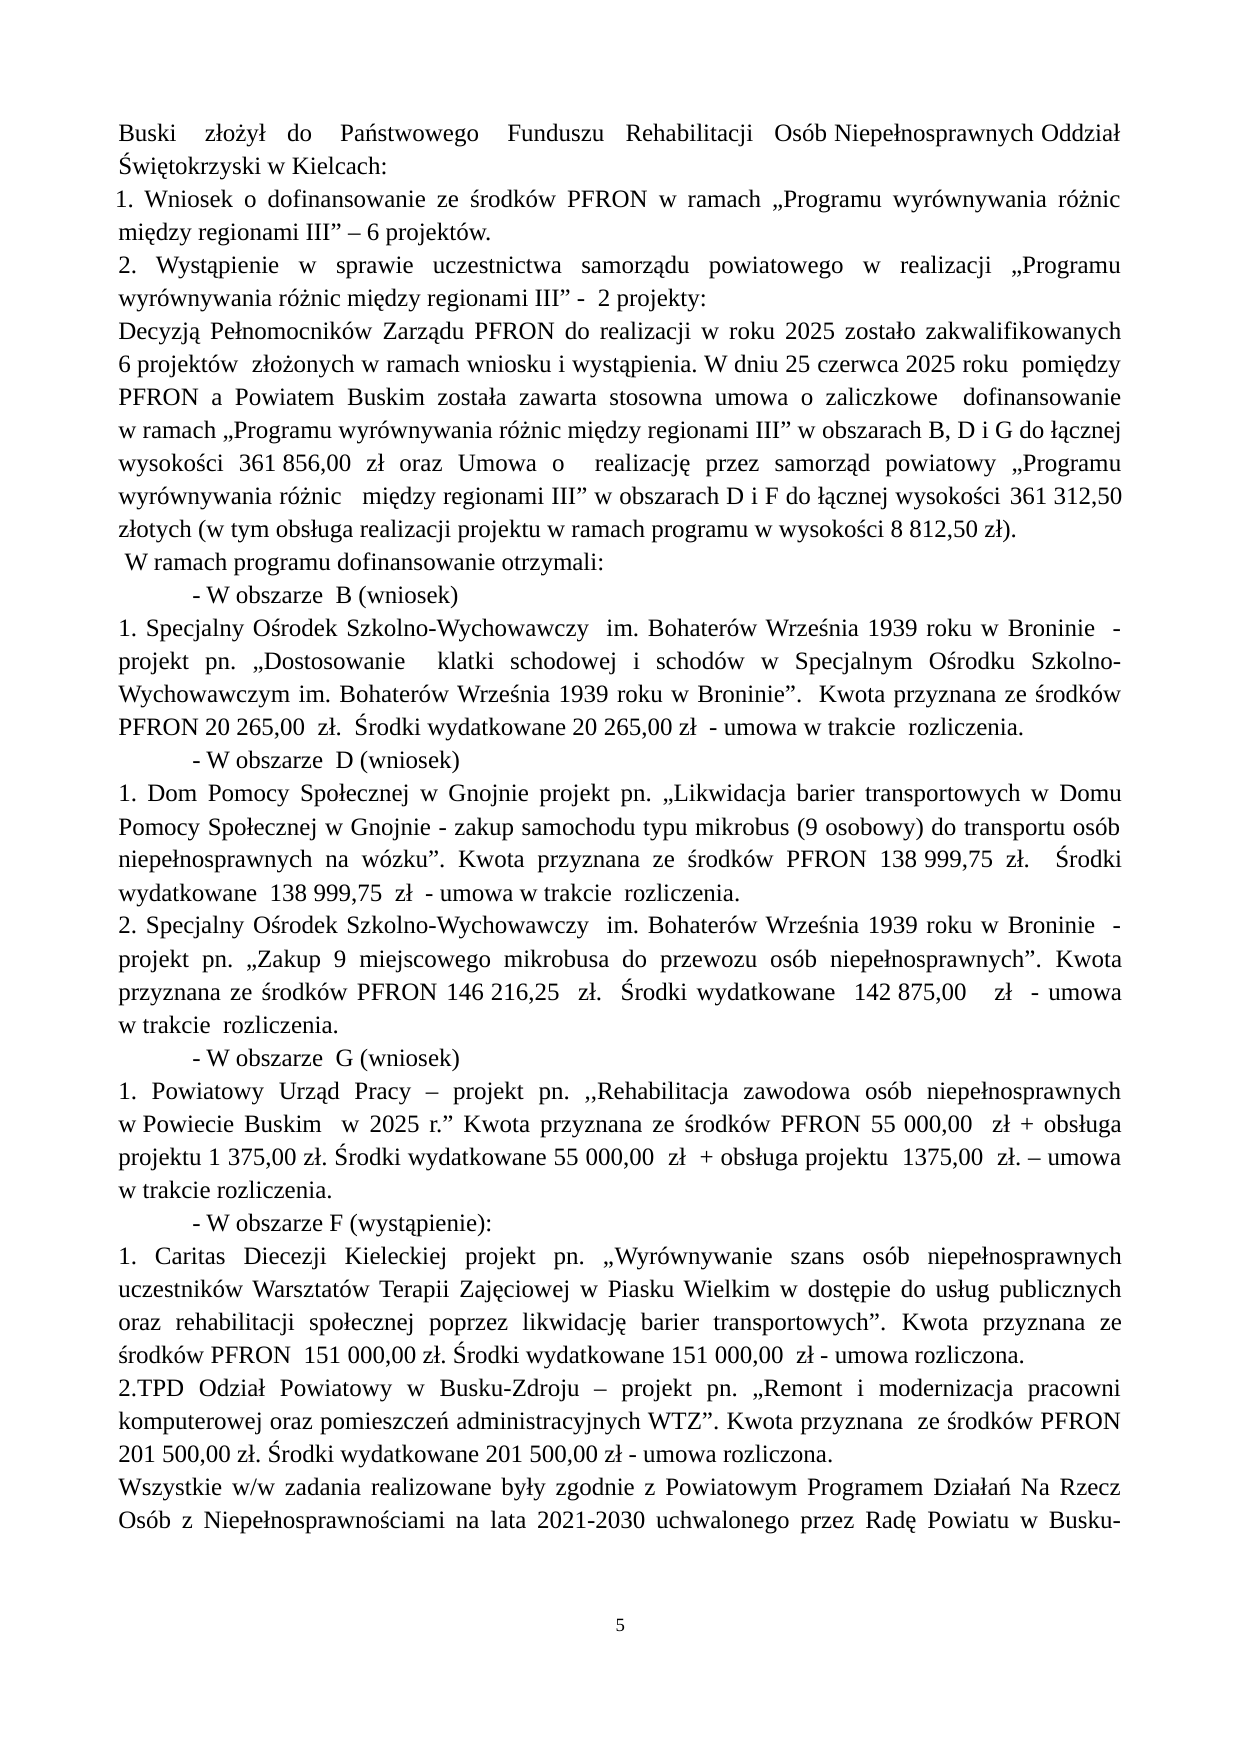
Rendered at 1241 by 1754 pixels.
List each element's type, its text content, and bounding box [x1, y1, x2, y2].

text 1. Caritas Diecezji Kieleckiej projekt pn. „Wyrównywanie szans osób niepełnosprawnych uczestników Warsztatów Terapii Zajęciowej w Piasku Wielkim w dostępie do usług publicznych oraz rehabilitacji społecznej poprzez likwidację barier transportowych”. Kwota przyznana ze środków PFRON 151 000,00 zł. Środki wydatkowane 151 000,00 zł - umowa rozliczona. [118, 1241, 1122, 1369]
text - W obszarze D (wniosek) [118, 746, 1122, 774]
text 2.TPD Odział Powiatowy w Busku-Zdroju – projekt pn. „Remont i modernizacja pracowni komputerowej oraz pomieszczeń administracyjnych WTZ”. Kwota przyznana ze środków PFRON 201 500,00 zł. Środki wydatkowane 201 500,00 zł - umowa rozliczona. [118, 1373, 1122, 1468]
text - W obszarze F (wystąpienie): [118, 1208, 1122, 1237]
text 2. Specjalny Ośrodek Szkolno-Wychowawczy im. Bohaterów Września 1939 roku w Broninie - projekt pn. „Zakup 9 miejscowego mikrobusa do przewozu osób niepełnosprawnych”. Kwota przyznana ze środków PFRON 146 216,25 zł. Środki wydatkowane 142 875,00 zł - umowa w trakcie rozliczenia. [118, 911, 1122, 1038]
text W ramach programu dofinansowanie otrzymali: [118, 547, 1122, 576]
text - W obszarze G (wniosek) [118, 1043, 1122, 1071]
text - W obszarze B (wniosek) [118, 580, 1122, 609]
text 1. Specjalny Ośrodek Szkolno-Wychowawczy im. Bohaterów Września 1939 roku w Broninie - projekt pn. „Dostosowanie klatki schodowej i schodów w Specjalnym Ośrodku Szkolno-Wychowawczym im. Bohaterów Września 1939 roku w Broninie”. Kwota przyznana ze środków PFRON 20 265,00 zł. Środki wydatkowane 20 265,00 zł - umowa w trakcie rozliczenia. [118, 613, 1122, 741]
text 1. Dom Pomocy Społecznej w Gnojnie projekt pn. „Likwidacja barier transportowych w Domu Pomocy Społecznej w Gnojnie - zakup samochodu typu mikrobus (9 osobowy) do transportu osób niepełnosprawnych na wózku”. Kwota przyznana ze środków PFRON 138 999,75 zł. Środki wydatkowane 138 999,75 zł - umowa w trakcie rozliczenia. [118, 778, 1122, 906]
list 1. Wniosek o dofinansowanie ze środków PFRON w ramach „Programu wyrównywania różnic między regionami III” – 6 projektów. [71, 184, 1122, 246]
text Decyzją Pełnomocników Zarządu PFRON do realizacji w roku 2025 zostało zakwalifikowanych 6 projektów złożonych w ramach wniosku i wystąpienia. W dniu 25 czerwca 2025 roku pomiędzy PFRON a Powiatem Buskim została zawarta stosowna umowa o zaliczkowe dofinansowanie w ramach „Programu wyrównywania różnic między regionami III” w obszarach B, D i G do łącznej wysokości 361 856,00 zł oraz Umowa o realizację przez samorząd powiatowy „Programu wyrównywania różnic między regionami III” w obszarach D i F do łącznej wysokości 361 312,50 złotych (w tym obsługa realizacji projektu w ramach programu w wysokości 8 812,50 zł). [118, 316, 1122, 543]
text 2. Wystąpienie w sprawie uczestnictwa samorządu powiatowego w realizacji „Programu wyrównywania różnic między regionami III” - 2 projekty: [118, 250, 1122, 312]
text Wszystkie w/w zadania realizowane były zgodnie z Powiatowym Programem Działań Na Rzecz Osób z Niepełnosprawnościami na lata 2021-2030 uchwalonego przez Radę Powiatu w Busku- [118, 1472, 1122, 1534]
subtitle Buski złożył do Państwowego Funduszu Rehabilitacji Osób Niepełnosprawnych Oddział Świętokrzyski w Kielcach: [118, 118, 1122, 180]
text 1. Powiatowy Urząd Pracy – projekt pn. ,,Rehabilitacja zawodowa osób niepełnosprawnych w Powiecie Buskim w 2025 r.” Kwota przyznana ze środków PFRON 55 000,00 zł + obsługa projektu 1 375,00 zł. Środki wydatkowane 55 000,00 zł + obsługa projektu 1375,00 zł. – umowa w trakcie rozliczenia. [118, 1076, 1122, 1203]
